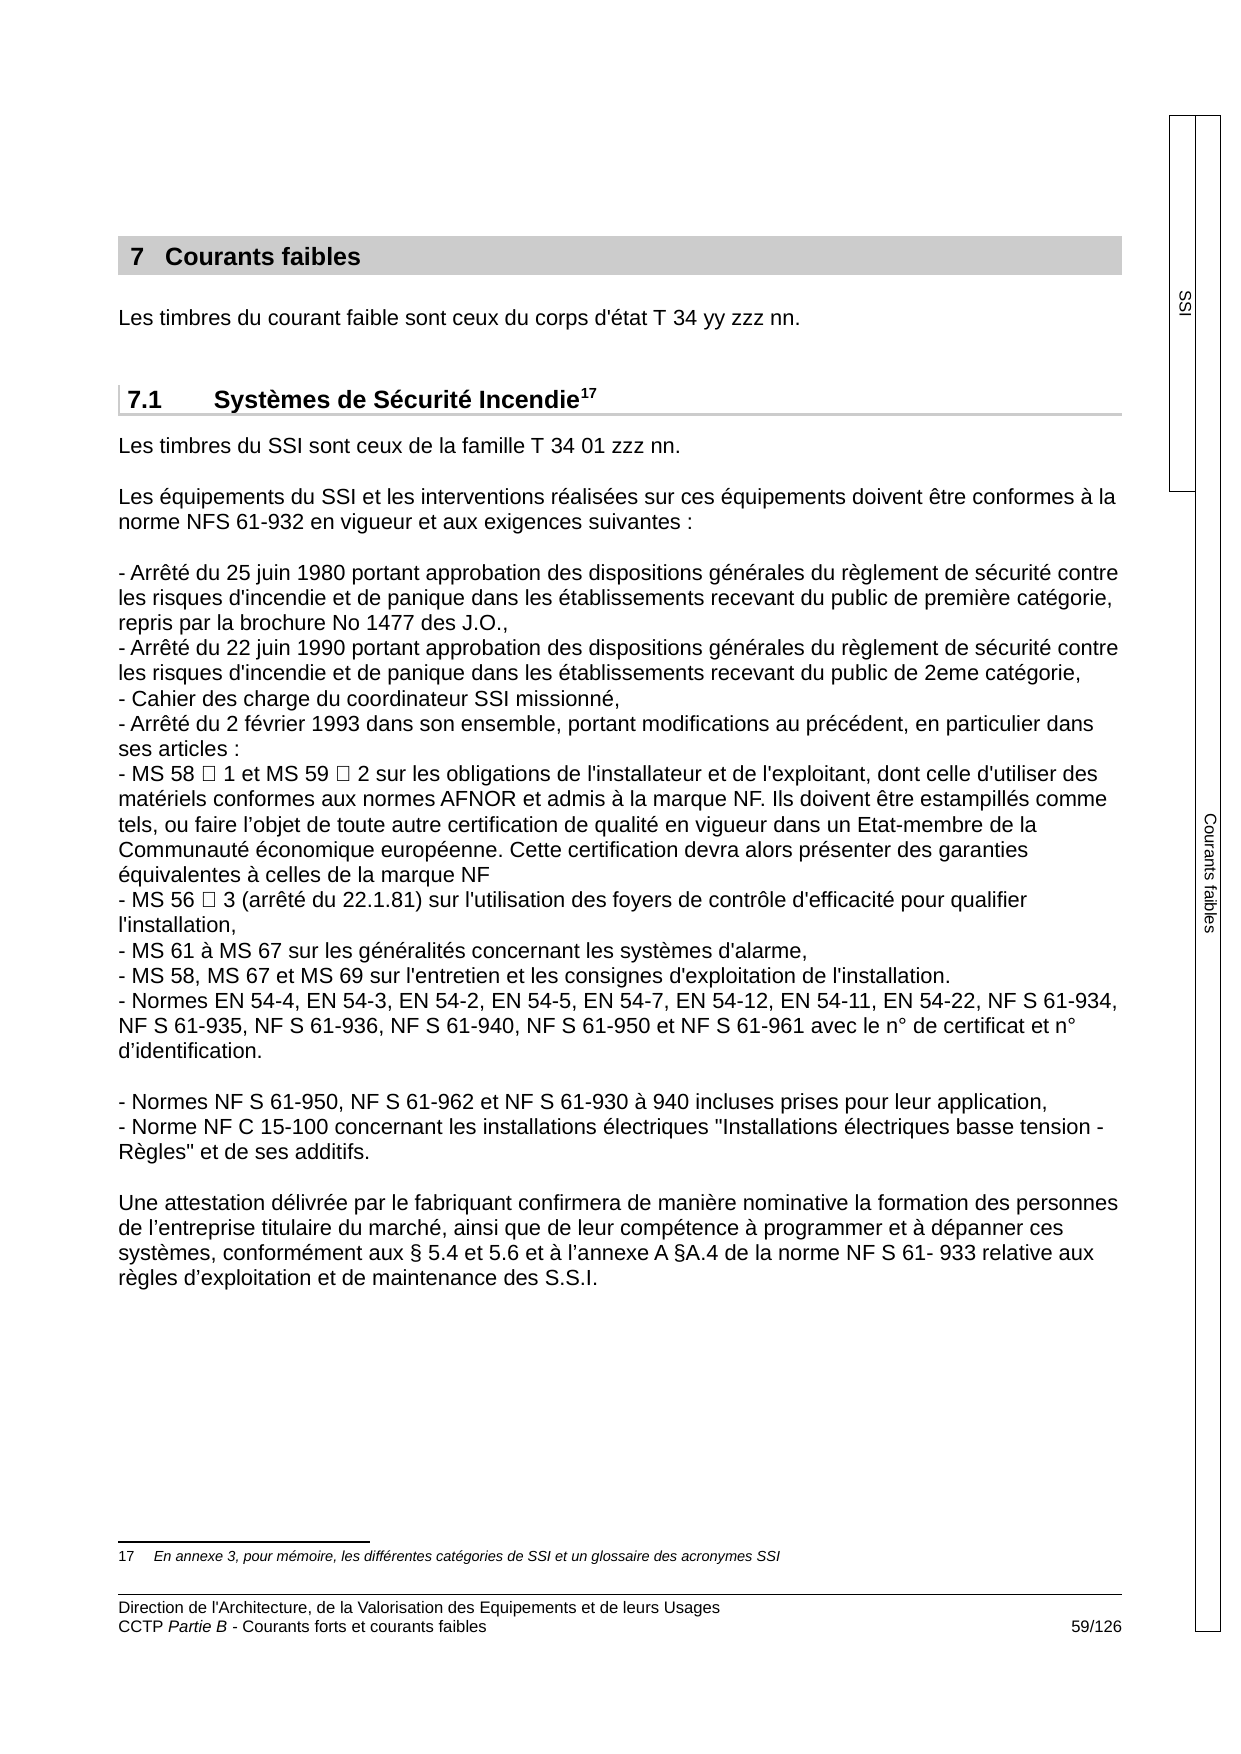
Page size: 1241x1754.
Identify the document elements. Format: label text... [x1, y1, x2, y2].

text - Normes EN 54-4, EN 54-3, EN 54-2, EN 54-5, EN 54-7, EN 54-12, EN 54-11, EN 54-22, NF S 61-934, NF S 61-935, NF S 61-936, NF S 61-940, NF S 61-950 et NF S 61-961 avec le n° de certificat et n° d’identification. [118, 988, 1122, 1063]
text - MS 58, MS 67 et MS 69 sur l'entretien et les consignes d'exploitation de l'installation. [118, 963, 1122, 988]
text - MS 56  3 (arrêté du 22.1.81) sur l'utilisation des foyers de contrôle d'efficacité pour qualifier l'installation, [118, 887, 1122, 937]
text - Arrêté du 22 juin 1990 portant approbation des dispositions générales du règlement de sécurité contre les risques d'incendie et de panique dans les établissements recevant du public de 2eme catégorie, [118, 635, 1122, 685]
text - Norme NF C 15-100 concernant les installations électriques "Installations électriques basse tension - Règles" et de ses additifs. [118, 1114, 1122, 1164]
subtitle Courants faibles [120, 239, 1120, 273]
text - Normes NF S 61-950, NF S 61-962 et NF S 61-930 à 940 incluses prises pour leur application, [118, 1089, 1122, 1114]
text Les équipements du SSI et les interventions réalisées sur ces équipements doivent être conformes à la norme NFS 61-932 en vigueur et aux exigences suivantes : [118, 484, 1122, 534]
subtitle Systèmes de Sécurité Incendie [120, 385, 1122, 413]
text - MS 61 à MS 67 sur les généralités concernant les systèmes d'alarme, [118, 937, 1122, 963]
text Les timbres du courant faible sont ceux du corps d'état T 34 yy zzz nn. [118, 305, 1122, 330]
text En annexe 3, pour mémoire, les différentes catégories de SSI et un glossaire des acronymes SSI [118, 1548, 1122, 1565]
text - Arrêté du 2 février 1993 dans son ensemble, portant modifications au précédent, en particulier dans ses articles : [118, 711, 1122, 761]
text - MS 58  1 et MS 59  2 sur les obligations de l'installateur et de l'exploitant, dont celle d'utiliser des matériels conformes aux normes AFNOR et admis à la marque NF. Ils doivent être estampillés comme tels, ou faire l’objet de toute autre certification de qualité en vigueur dans un Etat-membre de la Communauté économique européenne. Cette certification devra alors présenter des garanties équivalentes à celles de la marque NF [118, 761, 1122, 887]
text Une attestation délivrée par le fabriquant confirmera de manière nominative la formation des personnes de l’entreprise titulaire du marché, ainsi que de leur compétence à programmer et à dépanner ces systèmes, conformément aux § 5.4 et 5.6 et à l’annexe A §A.4 de la norme NF S 61- 933 relative aux règles d’exploitation et de maintenance des S.S.I. [118, 1189, 1122, 1290]
text - Arrêté du 25 juin 1980 portant approbation des dispositions générales du règlement de sécurité contre les risques d'incendie et de panique dans les établissements recevant du public de première catégorie, repris par la brochure No 1477 des J.O., [118, 559, 1122, 635]
text Les timbres du SSI sont ceux de la famille T 34 01 zzz nn. [118, 433, 1122, 458]
text - Cahier des charge du coordinateur SSI missionné, [118, 685, 1122, 711]
